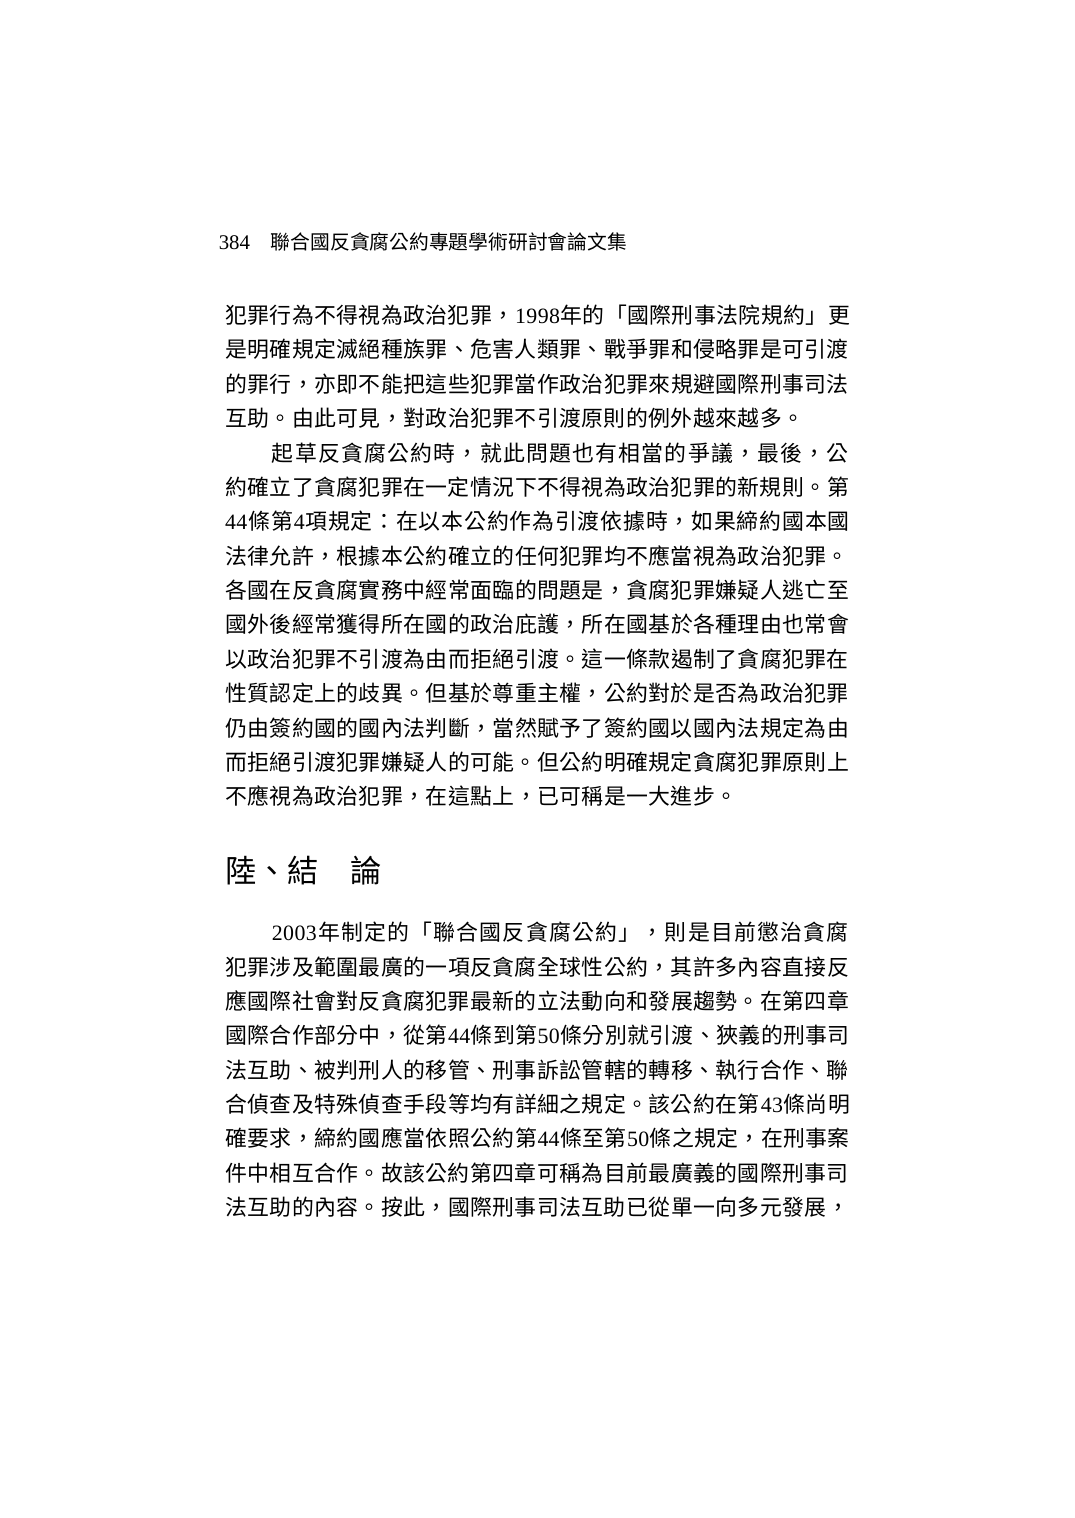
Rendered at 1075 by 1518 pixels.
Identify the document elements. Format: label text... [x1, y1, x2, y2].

text 犯罪行為不得視為政治犯罪，1998年的「國際刑事法院規約」更是明確規定滅絕種族罪、危害人類罪、戰爭罪和侵略罪是可引渡的罪行，亦即不能把這些犯罪當作政治犯罪來規避國際刑事司法互助。由此可見，對政治犯罪不引渡原則的例外越來越多。 [225, 295, 850, 433]
text 2003年制定的「聯合國反貪腐公約」，則是目前懲治貪腐犯罪涉及範圍最廣的一項反貪腐全球性公約，其許多內容直接反應國際社會對反貪腐犯罪最新的立法動向和發展趨勢。在第四章國際合作部分中，從第44條到第50條分別就引渡、狹義的刑事司法互助、被判刑人的移管、刑事訴訟管轄的轉移、執行合作、聯合偵查及特殊偵查手段等均有詳細之規定。該公約在第43條尚明確要求，締約國應當依照公約第44條至第50條之規定，在刑事案件中相互合作。故該公約第四章可稱為目前最廣義的國際刑事司法互助的內容。按此，國際刑事司法互助已從單一向多元發展， [225, 912, 850, 1222]
text 起草反貪腐公約時，就此問題也有相當的爭議，最後，公約確立了貪腐犯罪在一定情況下不得視為政治犯罪的新規則。第44條第4項規定：在以本公約作為引渡依據時，如果締約國本國法律允許，根據本公約確立的任何犯罪均不應當視為政治犯罪。各國在反貪腐實務中經常面臨的問題是，貪腐犯罪嫌疑人逃亡至國外後經常獲得所在國的政治庇護，所在國基於各種理由也常會以政治犯罪不引渡為由而拒絕引渡。這一條款遏制了貪腐犯罪在性質認定上的歧異。但基於尊重主權，公約對於是否為政治犯罪仍由簽約國的國內法判斷，當然賦予了簽約國以國內法規定為由而拒絕引渡犯罪嫌疑人的可能。但公約明確規定貪腐犯罪原則上不應視為政治犯罪，在這點上，已可稱是一大進步。 [225, 433, 850, 811]
text 陸、結 論 [225, 846, 850, 892]
